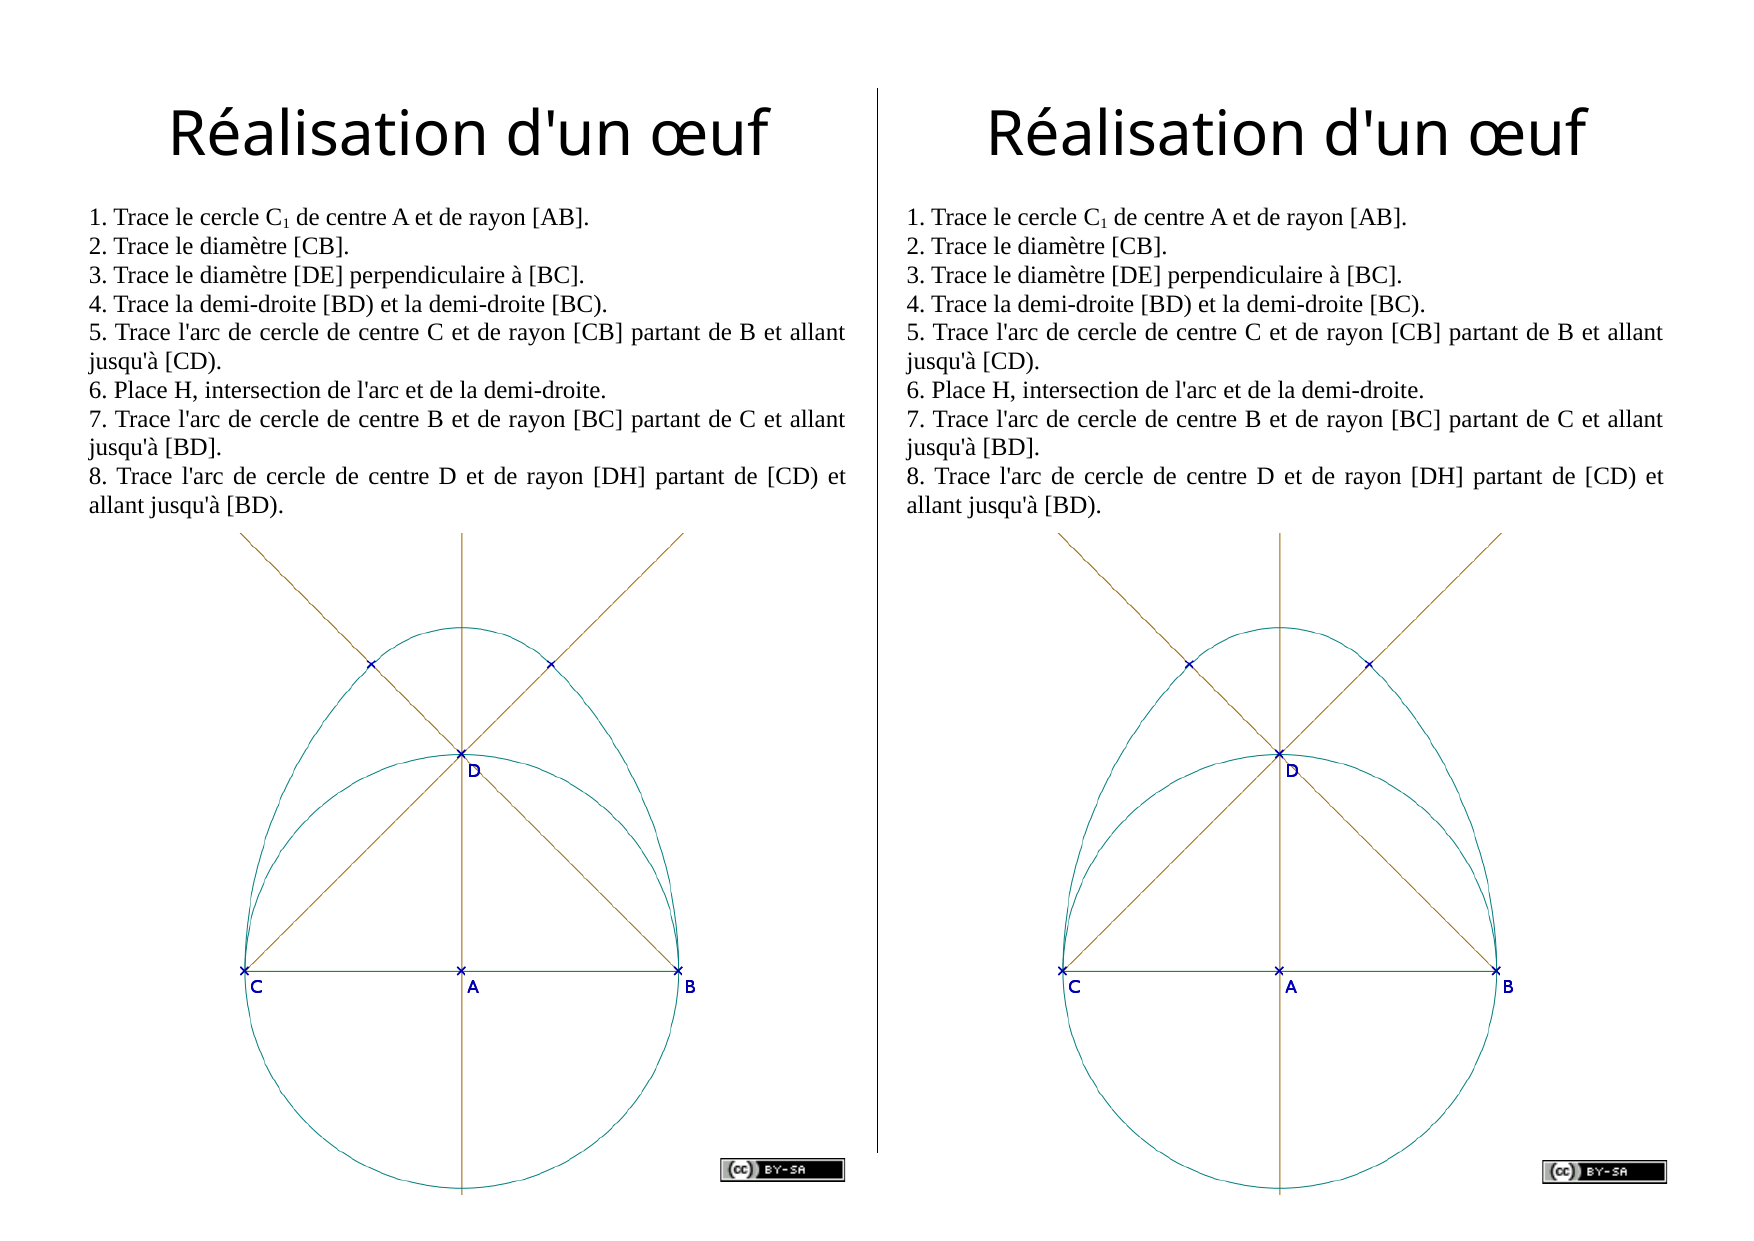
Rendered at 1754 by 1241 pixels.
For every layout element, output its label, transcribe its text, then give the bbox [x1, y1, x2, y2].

text 5. Trace l'arc de cercle de centre C et de rayon [CB] partant de B et allant jusqu'à [CD). [906, 317, 1665, 375]
text 8. Trace l'arc de cercle de centre D et de rayon [DH] partant de [CD) et allant jusqu'à [BD). [88, 461, 847, 519]
text 6. Place H, intersection de l'arc et de la demi-droite. [88, 375, 847, 404]
text Réalisation d'un œuf [906, 88, 1665, 174]
text 2. Trace le diamètre [CB]. [906, 231, 1665, 260]
text 4. Trace la demi-droite [BD) et la demi-droite [BC). [906, 289, 1665, 317]
text 8. Trace l'arc de cercle de centre D et de rayon [DH] partant de [CD) et allant jusqu'à [BD). [906, 461, 1665, 519]
text Réalisation d'un œuf [88, 88, 847, 174]
text 5. Trace l'arc de cercle de centre C et de rayon [CB] partant de B et allant jusqu'à [CD). [88, 317, 847, 375]
picture [720, 1158, 846, 1182]
text 1. Trace le cercle C1 de centre A et de rayon [AB]. [88, 202, 847, 231]
text 4. Trace la demi-droite [BD) et la demi-droite [BC). [88, 289, 847, 317]
picture [1542, 1160, 1668, 1184]
text 1. Trace le cercle C1 de centre A et de rayon [AB]. [906, 202, 1665, 231]
text 7. Trace l'arc de cercle de centre B et de rayon [BC] partant de C et allant jusqu'à [BD]. [88, 404, 847, 461]
text 7. Trace l'arc de cercle de centre B et de rayon [BC] partant de C et allant jusqu'à [BD]. [906, 404, 1665, 461]
picture [236, 533, 700, 1195]
picture [1054, 533, 1518, 1195]
text 6. Place H, intersection de l'arc et de la demi-droite. [906, 375, 1665, 404]
text 3. Trace le diamètre [DE] perpendiculaire à [BC]. [88, 260, 847, 289]
text 3. Trace le diamètre [DE] perpendiculaire à [BC]. [906, 260, 1665, 289]
text 2. Trace le diamètre [CB]. [88, 231, 847, 260]
